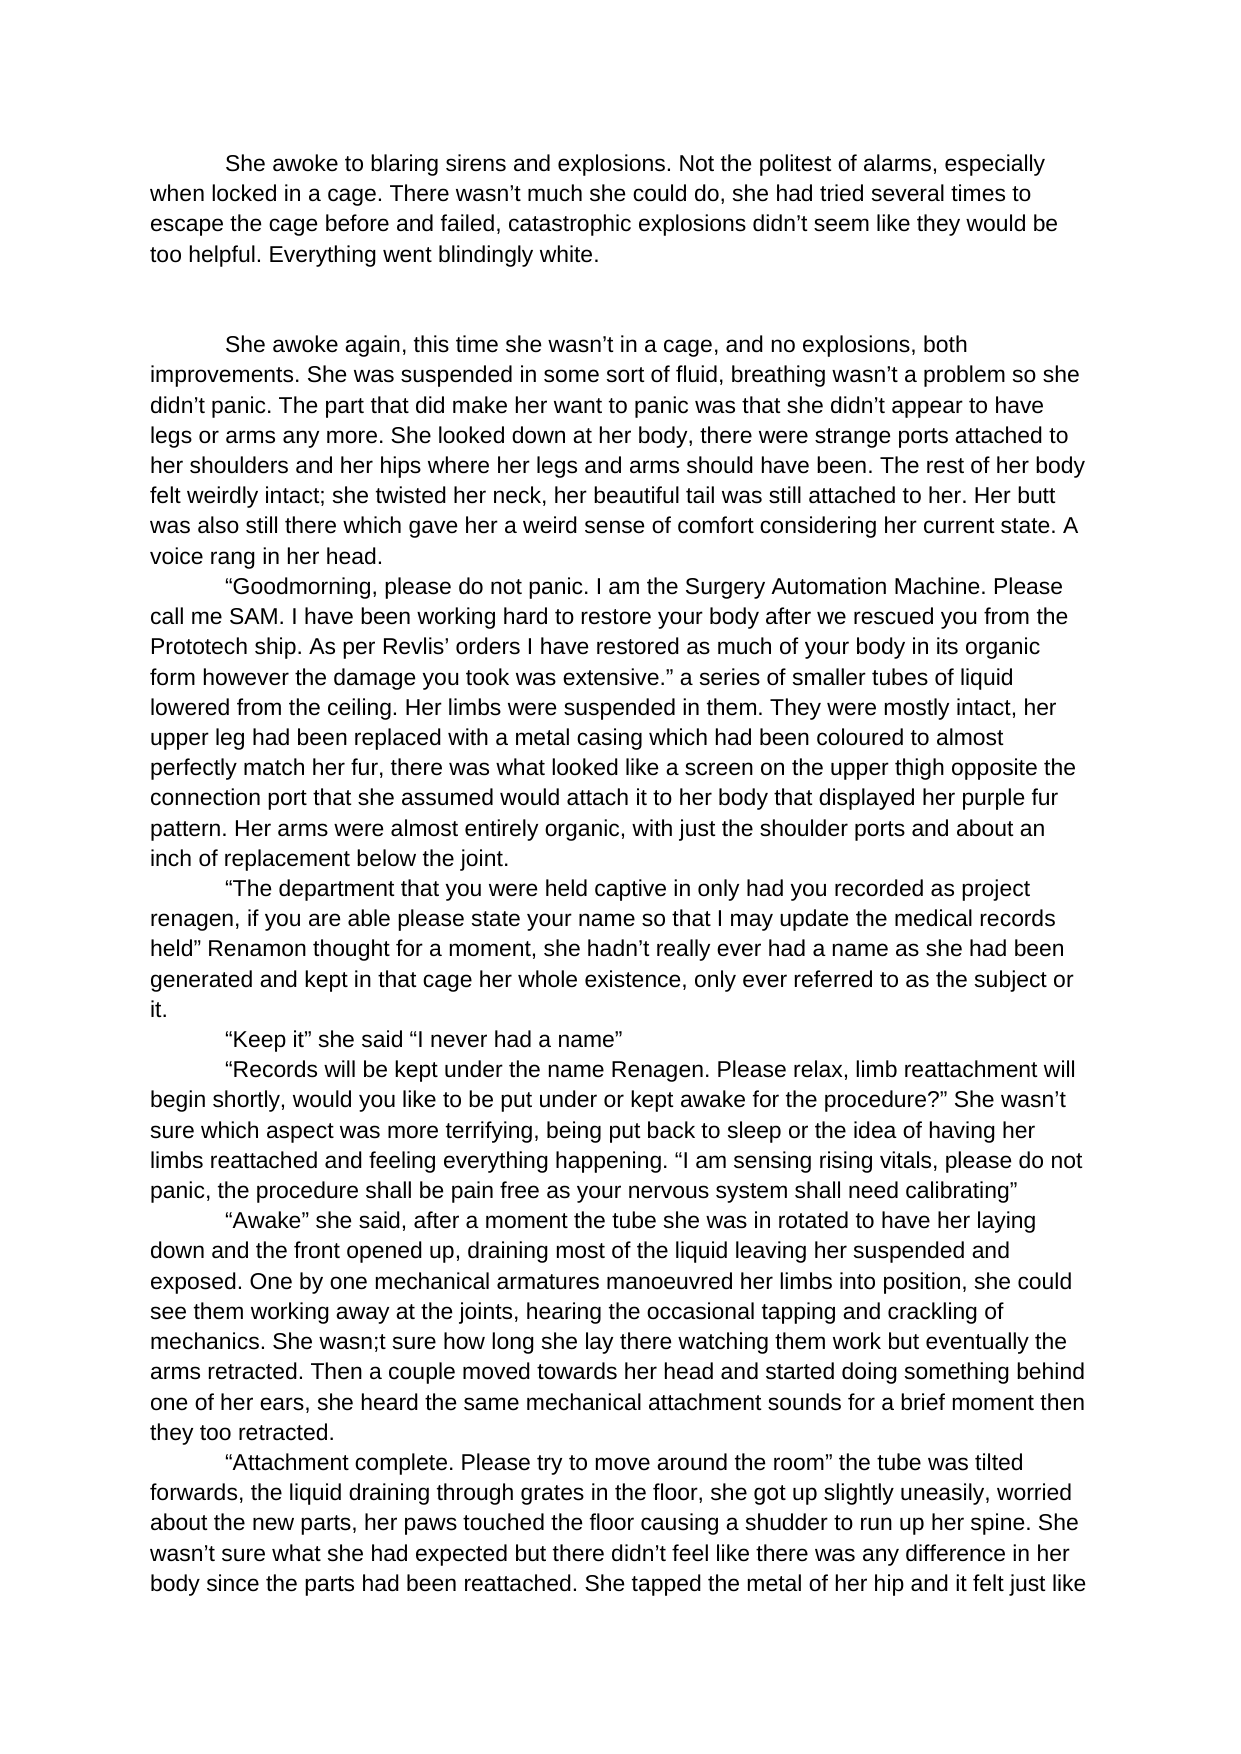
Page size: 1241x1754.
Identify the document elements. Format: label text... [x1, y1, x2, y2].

text She awoke again, this time she wasn’t in a cage, and no explosions, both improvements. She was suspended in some sort of fluid, breathing wasn’t a problem so she didn’t panic. The part that did make her want to panic was that she didn’t appear to have legs or arms any more. She looked down at her body, there were strange ports attached to her shoulders and her hips where her legs and arms should have been. The rest of her body felt weirdly intact; she twisted her neck, her beautiful tail was still attached to her. Her butt was also still there which gave her a weird sense of comfort considering her current state. A voice rang in her head. [150, 331, 1090, 569]
text She awoke to blaring sirens and explosions. Not the politest of alarms, especially when locked in a cage. There wasn’t much she could do, she had tried several times to escape the cage before and failed, catastrophic explosions didn’t seem like they would be too helpful. Everything went blindingly white. [150, 150, 1090, 267]
text “The department that you were held captive in only had you recorded as project renagen, if you are able please state your name so that I may update the medical records held” Renamon thought for a moment, she hadn’t really ever had a name as she had been generated and kept in that cage her whole existence, only ever referred to as the subject or it. [150, 875, 1090, 1022]
text “Records will be kept under the name Renagen. Please relax, limb reattachment will begin shortly, would you like to be put under or kept awake for the procedure?” She wasn’t sure which aspect was more terrifying, being put back to sleep or the idea of having her limbs reattached and feeling everything happening. “I am sensing rising vitals, please do not panic, the procedure shall be pain free as your nervous system shall need calibrating” [150, 1056, 1090, 1203]
text “Attachment complete. Please try to move around the room” the tube was tilted forwards, the liquid draining through grates in the floor, she got up slightly uneasily, worried about the new parts, her paws touched the floor causing a shudder to run up her spine. She wasn’t sure what she had expected but there didn’t feel like there was any difference in her body since the parts had been reattached. She tapped the metal of her hip and it felt just like [150, 1449, 1090, 1596]
text “Keep it” she said “I never had a name” [150, 1026, 1090, 1052]
text “Awake” she said, after a moment the tube she was in rotated to have her laying down and the front opened up, draining most of the liquid leaving her suspended and exposed. One by one mechanical armatures manoeuvred her limbs into position, she could see them working away at the joints, hearing the occasional tapping and crackling of mechanics. She wasn;t sure how long she lay there watching them work but eventually the arms retracted. Then a couple moved towards her head and started doing something behind one of her ears, she heard the same mechanical attachment sounds for a brief moment then they too retracted. [150, 1207, 1090, 1445]
text “Goodmorning, please do not panic. I am the Surgery Automation Machine. Please call me SAM. I have been working hard to restore your body after we rescued you from the Prototech ship. As per Revlis’ orders I have restored as much of your body in its organic form however the damage you took was extensive.” a series of smaller tubes of liquid lowered from the ceiling. Her limbs were suspended in them. They were mostly intact, her upper leg had been replaced with a metal casing which had been coloured to almost perfectly match her fur, there was what looked like a screen on the upper thigh opposite the connection port that she assumed would attach it to her body that displayed her purple fur pattern. Her arms were almost entirely organic, with just the shoulder ports and about an inch of replacement below the joint. [150, 573, 1090, 871]
